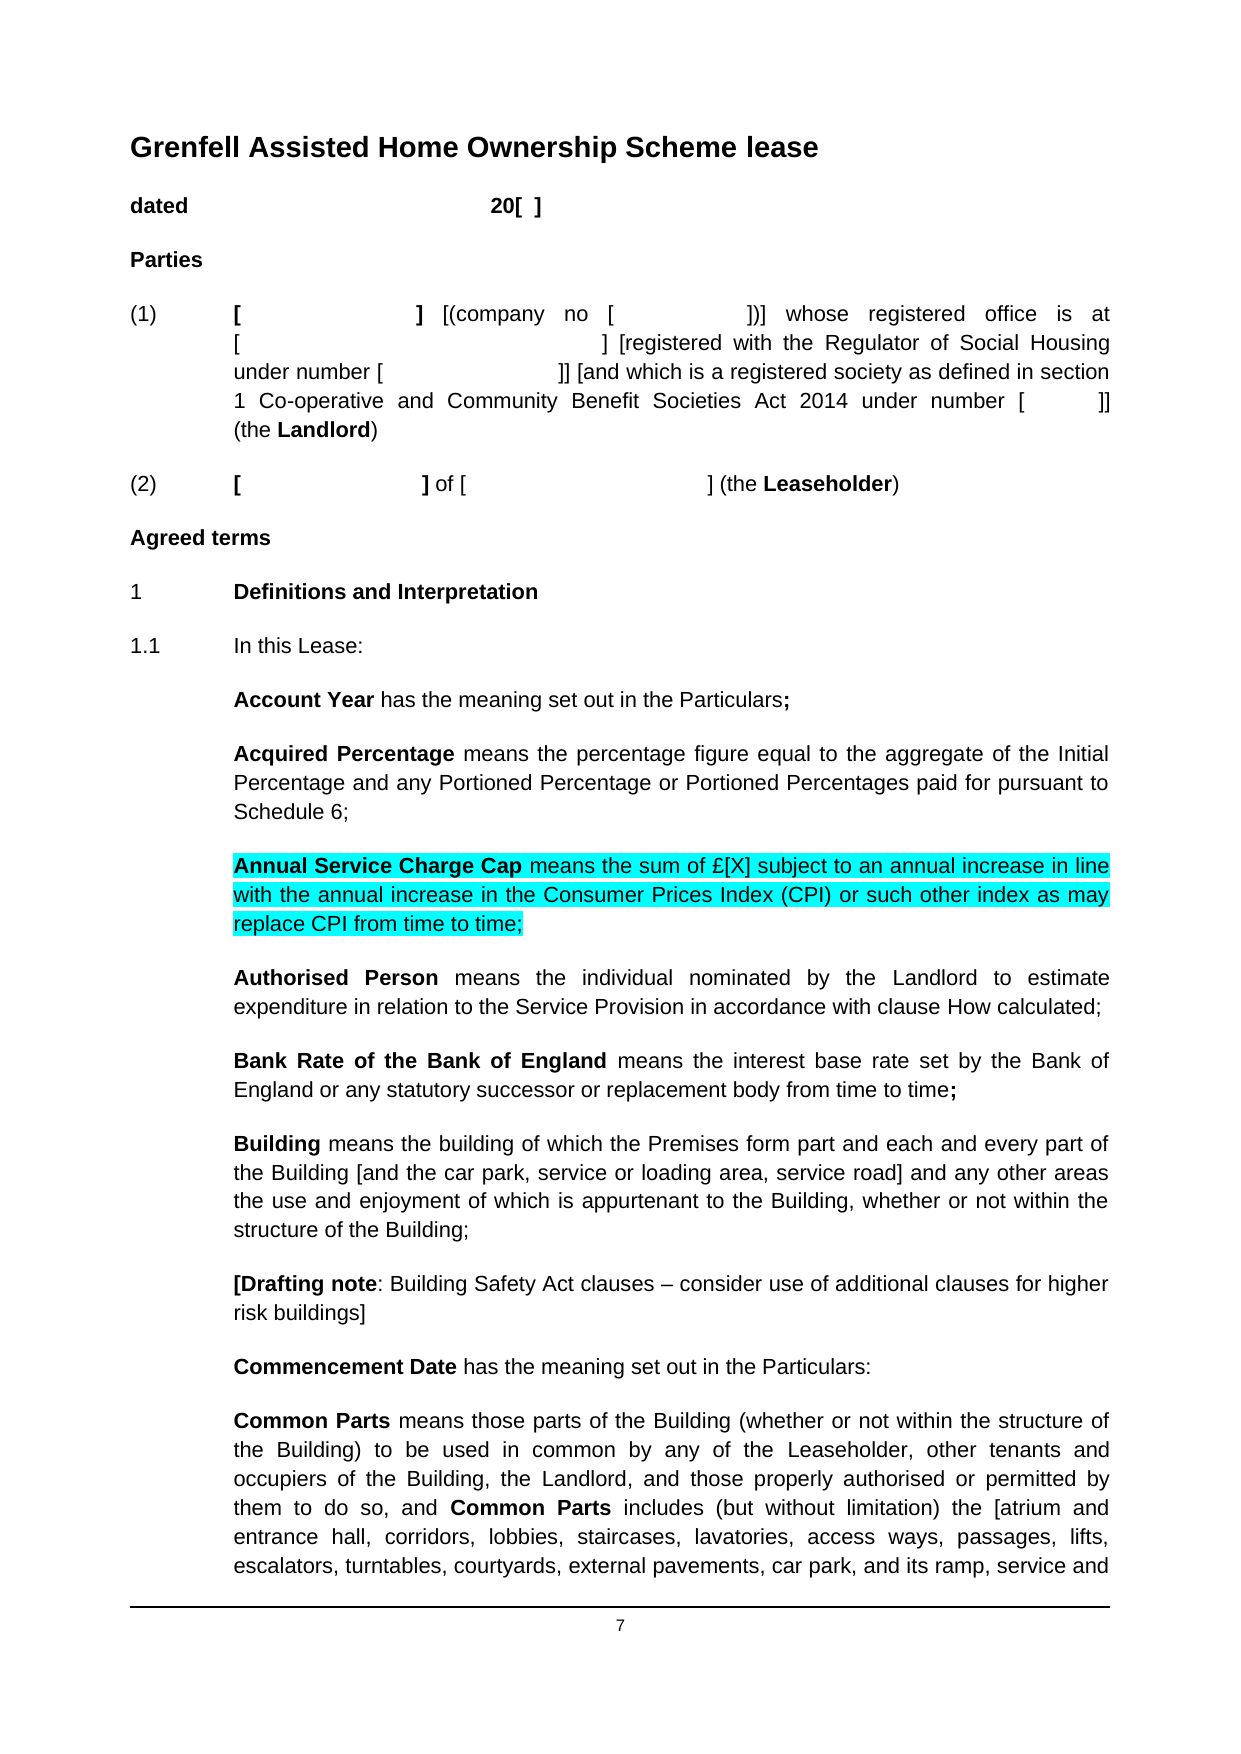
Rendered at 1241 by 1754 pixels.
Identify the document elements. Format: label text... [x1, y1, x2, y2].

text [Drafting note: Building Safety Act clauses – consider use of additional clauses for higher risk buildings] [233, 1271, 1110, 1326]
list Definitions and Interpretation [130, 579, 1110, 604]
text Authorised Person means the individual nominated by the Landlord to estimate expenditure in relation to the Service Provision in accordance with clause 7.3; [233, 965, 1110, 1019]
text Account Year has the meaning set out in the Particulars; [233, 687, 1110, 712]
list [ ] [(company no [ ])] whose registered office is at [ ] [registered with the Regulator of Social Housing under number [ ]] [and which is a registered society as defined in section 1 Co-operative and Community Benefit Societies Act 2014 under number [ ]] (the Landlord) [130, 301, 1110, 442]
title Grenfell Assisted Home Ownership Scheme lease [130, 130, 1110, 163]
title Parties [130, 247, 1110, 273]
text Common Parts means those parts of the Building (whether or not within the structure of the Building) to be used in common by any of the Leaseholder, other tenants and occupiers of the Building, the Landlord, and those properly authorised or permitted by them to do so, and Common Parts includes (but without limitation) the [atrium and entrance hall, corridors, lobbies, staircases, lavatories, access ways, passages, lifts, escalators, turntables, courtyards, external pavements, car park, and its ramp, service and [233, 1408, 1110, 1578]
text Agreed terms [130, 525, 1110, 550]
list [ ] of [ ] (the Leaseholder) [130, 471, 1110, 496]
text Building means the building of which the Premises form part and each and every part of the Building [and the car park, service or loading area, service road] and any other areas the use and enjoyment of which is appurtenant to the Building, whether or not within the structure of the Building; [233, 1131, 1110, 1243]
title dated 20[ ] [130, 193, 1110, 219]
list In this Lease: [130, 633, 1110, 658]
text Bank Rate of the Bank of England means the interest base rate set by the Bank of England or any statutory successor or replacement body from time to time; [233, 1048, 1110, 1102]
text Annual Service Charge Cap means the sum of £[X] subject to an annual increase in line with the annual increase in the Consumer Prices Index (CPI) or such other index as may replace CPI from time to time; [233, 853, 1110, 936]
text Commencement Date has the meaning set out in the Particulars: [233, 1354, 1110, 1379]
text Acquired Percentage means the percentage figure equal to the aggregate of the Initial Percentage and any Portioned Percentage or Portioned Percentages paid for pursuant to ‎Schedule 6; [233, 741, 1110, 824]
